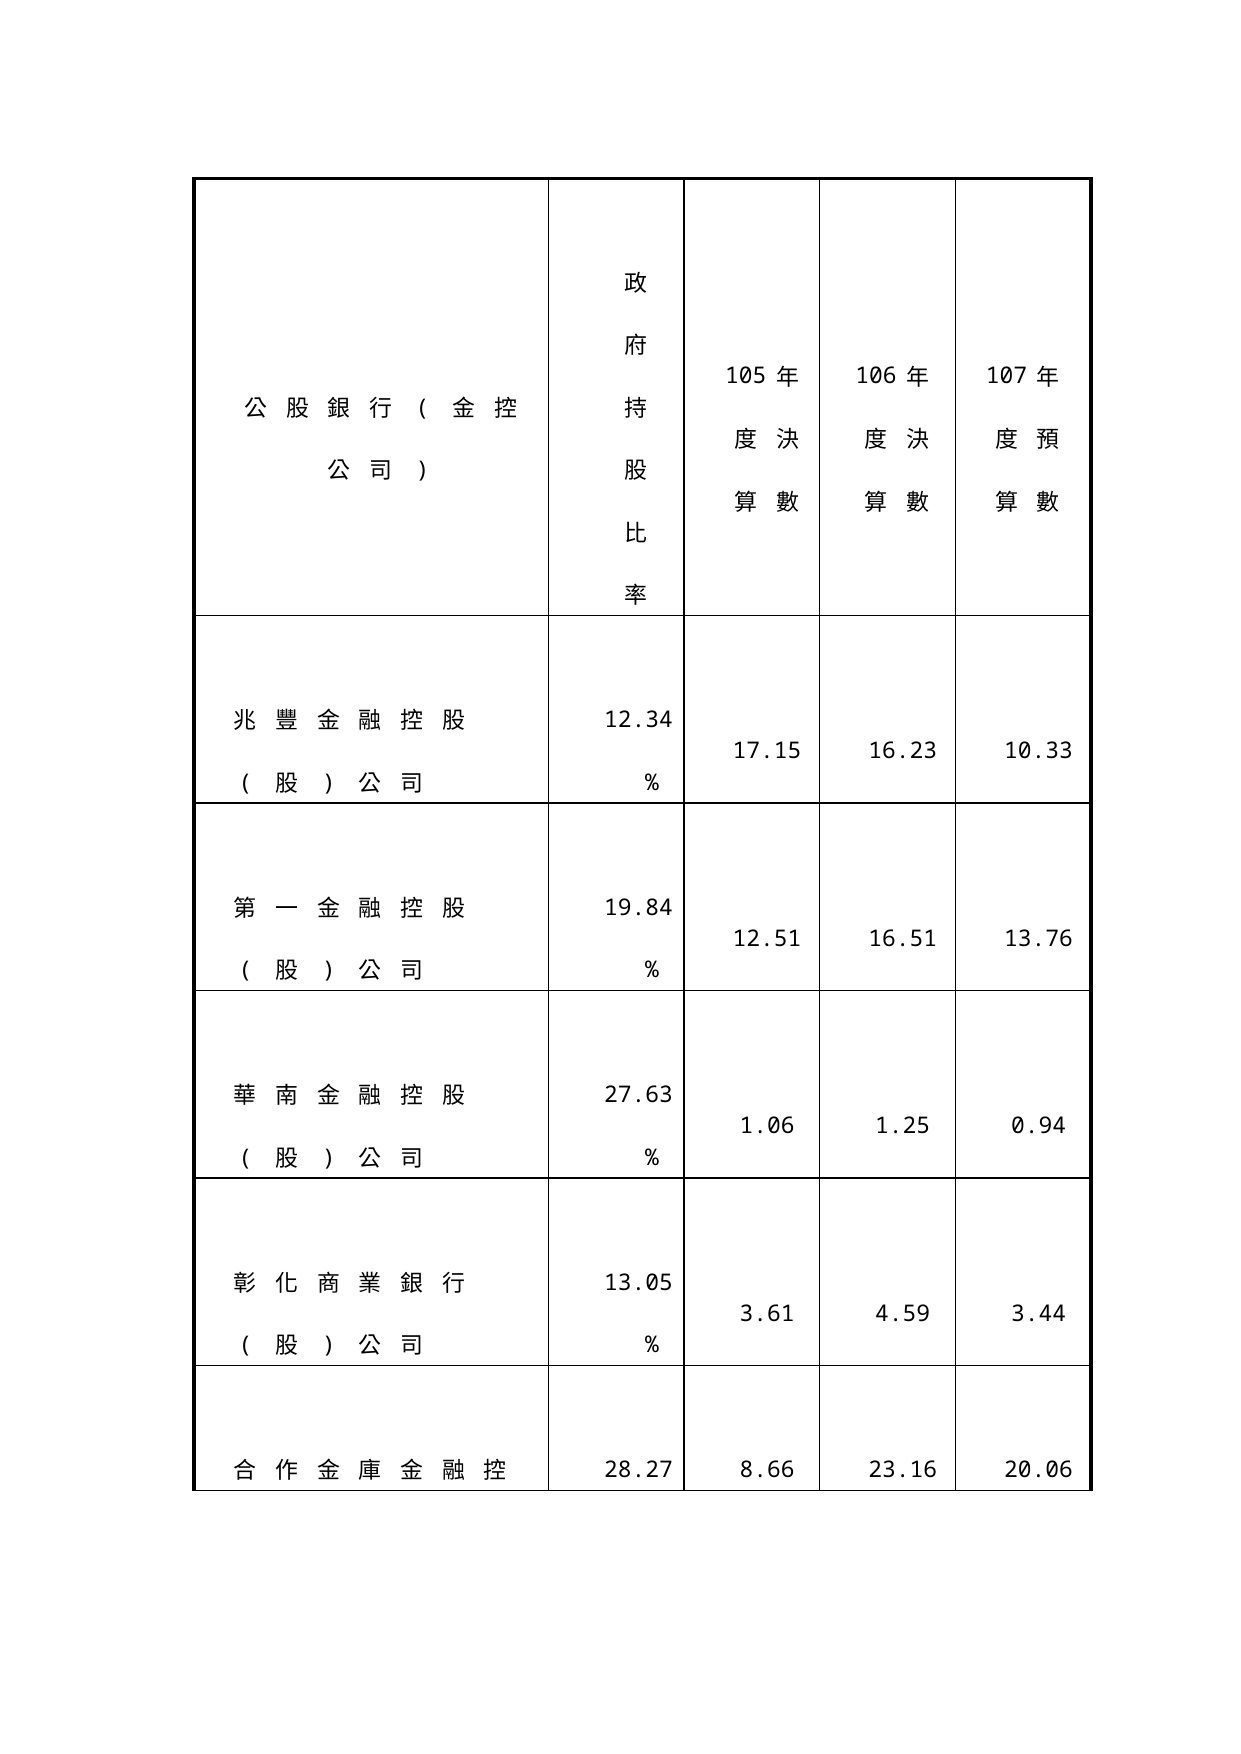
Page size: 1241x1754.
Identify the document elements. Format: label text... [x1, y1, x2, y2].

table_cell 12.34% [549, 616, 683, 802]
table_cell 12.51 [685, 804, 819, 990]
table_cell 合作金庫金融控 [196, 1366, 548, 1490]
table_cell 兆豐金融控股(股)公司 [196, 616, 548, 802]
table_header 107年度預算數 [956, 180, 1089, 615]
table_cell 23.16 [820, 1366, 955, 1490]
table_cell 10.33 [956, 616, 1089, 802]
table_cell 8.66 [685, 1366, 819, 1490]
table_header 105年度決算數 [685, 180, 819, 615]
table_cell 16.51 [820, 804, 955, 990]
table_header 政府持股比率 [549, 180, 683, 615]
table_cell 第一金融控股(股)公司 [196, 804, 548, 990]
table_cell 1.06 [685, 991, 819, 1177]
table_cell 1.25 [820, 991, 955, 1177]
table_cell 13.05% [549, 1179, 683, 1365]
table_cell 彰化商業銀行(股)公司 [196, 1179, 548, 1365]
table_cell 13.76 [956, 804, 1089, 990]
table_cell 4.59 [820, 1179, 955, 1365]
table_cell 16.23 [820, 616, 955, 802]
table_cell 20.06 [956, 1366, 1089, 1490]
table_header 公股銀行(金控公司) [196, 180, 548, 615]
table_cell 19.84% [549, 804, 683, 990]
table_cell 3.61 [685, 1179, 819, 1365]
table_cell 27.63% [549, 991, 683, 1177]
table_cell 3.44 [956, 1179, 1089, 1365]
table_header 106年度決算數 [820, 180, 955, 615]
table_cell 17.15 [685, 616, 819, 802]
table_cell 28.27 [549, 1366, 683, 1490]
table_cell 華南金融控股(股)公司 [196, 991, 548, 1177]
table_cell 0.94 [956, 991, 1089, 1177]
